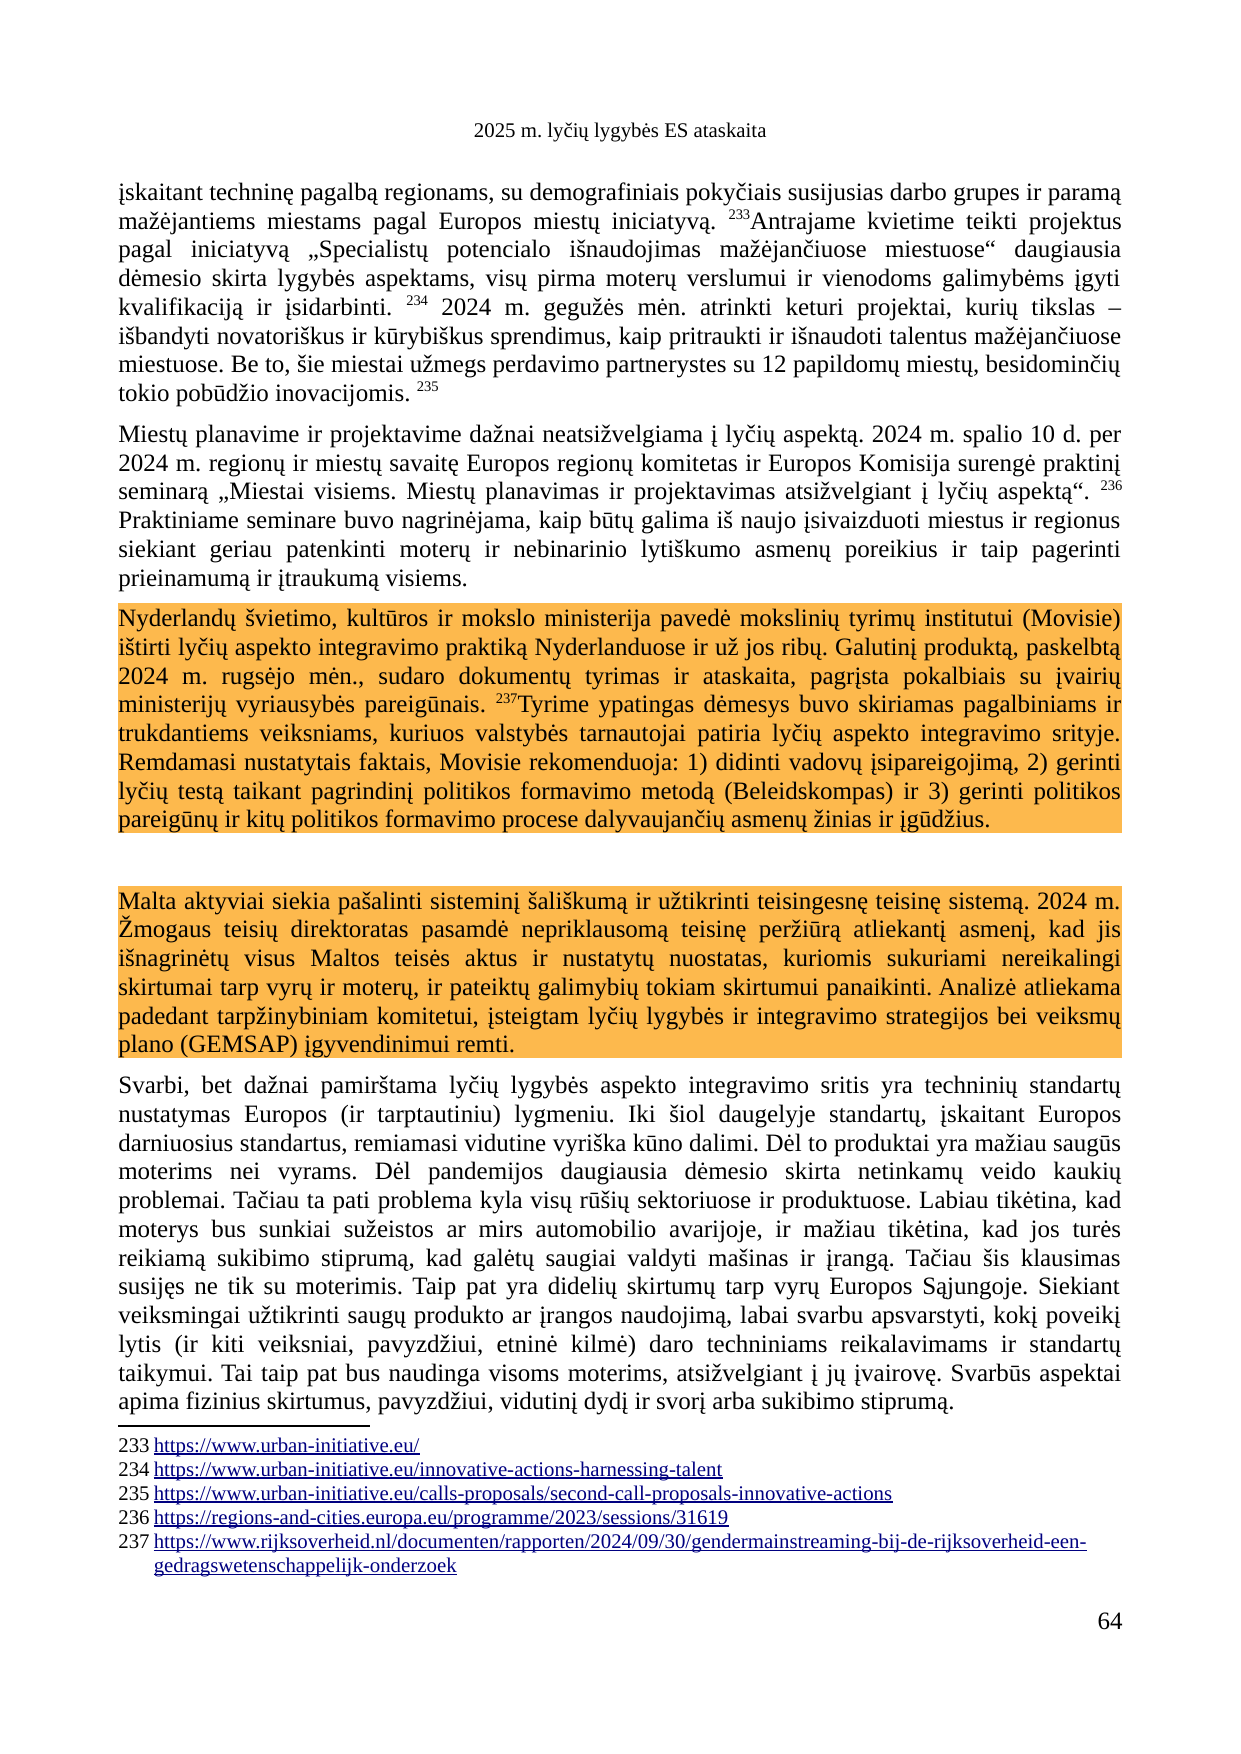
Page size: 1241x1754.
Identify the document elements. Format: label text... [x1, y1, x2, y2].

text Svarbi, bet dažnai pamirštama lyčių lygybės aspekto integravimo sritis yra techninių standartų nustatymas Europos (ir tarptautiniu) lygmeniu. Iki šiol daugelyje standartų, įskaitant Europos darniuosius standartus, remiamasi vidutine vyriška kūno dalimi. Dėl to produktai yra mažiau saugūs moterims nei vyrams. Dėl pandemijos daugiausia dėmesio skirta netinkamų veido kaukių problemai. Tačiau ta pati problema kyla visų rūšių sektoriuose ir produktuose. Labiau tikėtina, kad moterys bus sunkiai sužeistos ar mirs automobilio avarijoje, ir mažiau tikėtina, kad jos turės reikiamą sukibimo stiprumą, kad galėtų saugiai valdyti mašinas ir įrangą. Tačiau šis klausimas susijęs ne tik su moterimis. Taip pat yra didelių skirtumų tarp vyrų Europos Sąjungoje. Siekiant veiksmingai užtikrinti saugų produkto ar įrangos naudojimą, labai svarbu apsvarstyti, kokį poveikį lytis (ir kiti veiksniai, pavyzdžiui, etninė kilmė) daro techniniams reikalavimams ir standartų taikymui. Tai taip pat bus naudinga visoms moterims, atsižvelgiant į jų įvairovę. Svarbūs aspektai apima fizinius skirtumus, pavyzdžiui, vidutinį dydį ir svorį arba sukibimo stiprumą. [118, 1070, 1122, 1415]
text https://www.urban-initiative.eu/innovative-actions-harnessing-talent [118, 1457, 1122, 1481]
text Nyderlandų švietimo, kultūros ir mokslo ministerija pavedė mokslinių tyrimų institutui (Movisie) ištirti lyčių aspekto integravimo praktiką Nyderlanduose ir už jos ribų. Galutinį produktą, paskelbtą 2024 m. rugsėjo mėn., sudaro dokumentų tyrimas ir ataskaita, pagrįsta pokalbiais su įvairių ministerijų vyriausybės pareigūnais. Tyrime ypatingas dėmesys buvo skiriamas pagalbiniams ir trukdantiems veiksniams, kuriuos valstybės tarnautojai patiria lyčių aspekto integravimo srityje. Remdamasi nustatytais faktais, Movisie rekomenduoja: 1) didinti vadovų įsipareigojimą, 2) gerinti lyčių testą taikant pagrindinį politikos formavimo metodą (Beleidskompas) ir 3) gerinti politikos pareigūnų ir kitų politikos formavimo procese dalyvaujančių asmenų žinias ir įgūdžius. [118, 603, 1122, 833]
text Miestų planavime ir projektavime dažnai neatsižvelgiama į lyčių aspektą. 2024 m. spalio 10 d. per 2024 m. regionų ir miestų savaitę Europos regionų komitetas ir Europos Komisija surengė praktinį seminarą „Miestai visiems. Miestų planavimas ir projektavimas atsižvelgiant į lyčių aspektą“. Praktiniame seminare buvo nagrinėjama, kaip būtų galima iš naujo įsivaizduoti miestus ir regionus siekiant geriau patenkinti moterų ir nebinarinio lytiškumo asmenų poreikius ir taip pagerinti prieinamumą ir įtraukumą visiems. [118, 419, 1122, 591]
text Malta aktyviai siekia pašalinti sisteminį šališkumą ir užtikrinti teisingesnę teisinę sistemą. 2024 m. Žmogaus teisių direktoratas pasamdė nepriklausomą teisinę peržiūrą atliekantį asmenį, kad jis išnagrinėtų visus Maltos teisės aktus ir nustatytų nuostatas, kuriomis sukuriami nereikalingi skirtumai tarp vyrų ir moterų, ir pateiktų galimybių tokiam skirtumui panaikinti. Analizė atliekama padedant tarpžinybiniam komitetui, įsteigtam lyčių lygybės ir integravimo strategijos bei veiksmų plano (GEMSAP) įgyvendinimui remti. [118, 886, 1122, 1058]
text įskaitant techninę pagalbą regionams, su demografiniais pokyčiais susijusias darbo grupes ir paramą mažėjantiems miestams pagal Europos miestų iniciatyvą. Antrajame kvietime teikti projektus pagal iniciatyvą „Specialistų potencialo išnaudojimas mažėjančiuose miestuose“ daugiausia dėmesio skirta lygybės aspektams, visų pirma moterų verslumui ir vienodoms galimybėms įgyti kvalifikaciją ir įsidarbinti. 2024 m. gegužės mėn. atrinkti keturi projektai, kurių tikslas – išbandyti novatoriškus ir kūrybiškus sprendimus, kaip pritraukti ir išnaudoti talentus mažėjančiuose miestuose. Be to, šie miestai užmegs perdavimo partnerystes su 12 papildomų miestų, besidominčių tokio pobūdžio inovacijomis. [118, 177, 1122, 407]
text https://www.rijksoverheid.nl/documenten/rapporten/2024/09/30/gendermainstreaming-bij-de-rijksoverheid-een-gedragswetenschappelijk-onderzoek [118, 1529, 1122, 1577]
text https://regions-and-cities.europa.eu/programme/2023/sessions/31619 [118, 1505, 1122, 1529]
text https://www.urban-initiative.eu/ [118, 1432, 1122, 1457]
text https://www.urban-initiative.eu/calls-proposals/second-call-proposals-innovative-actions [118, 1481, 1122, 1505]
